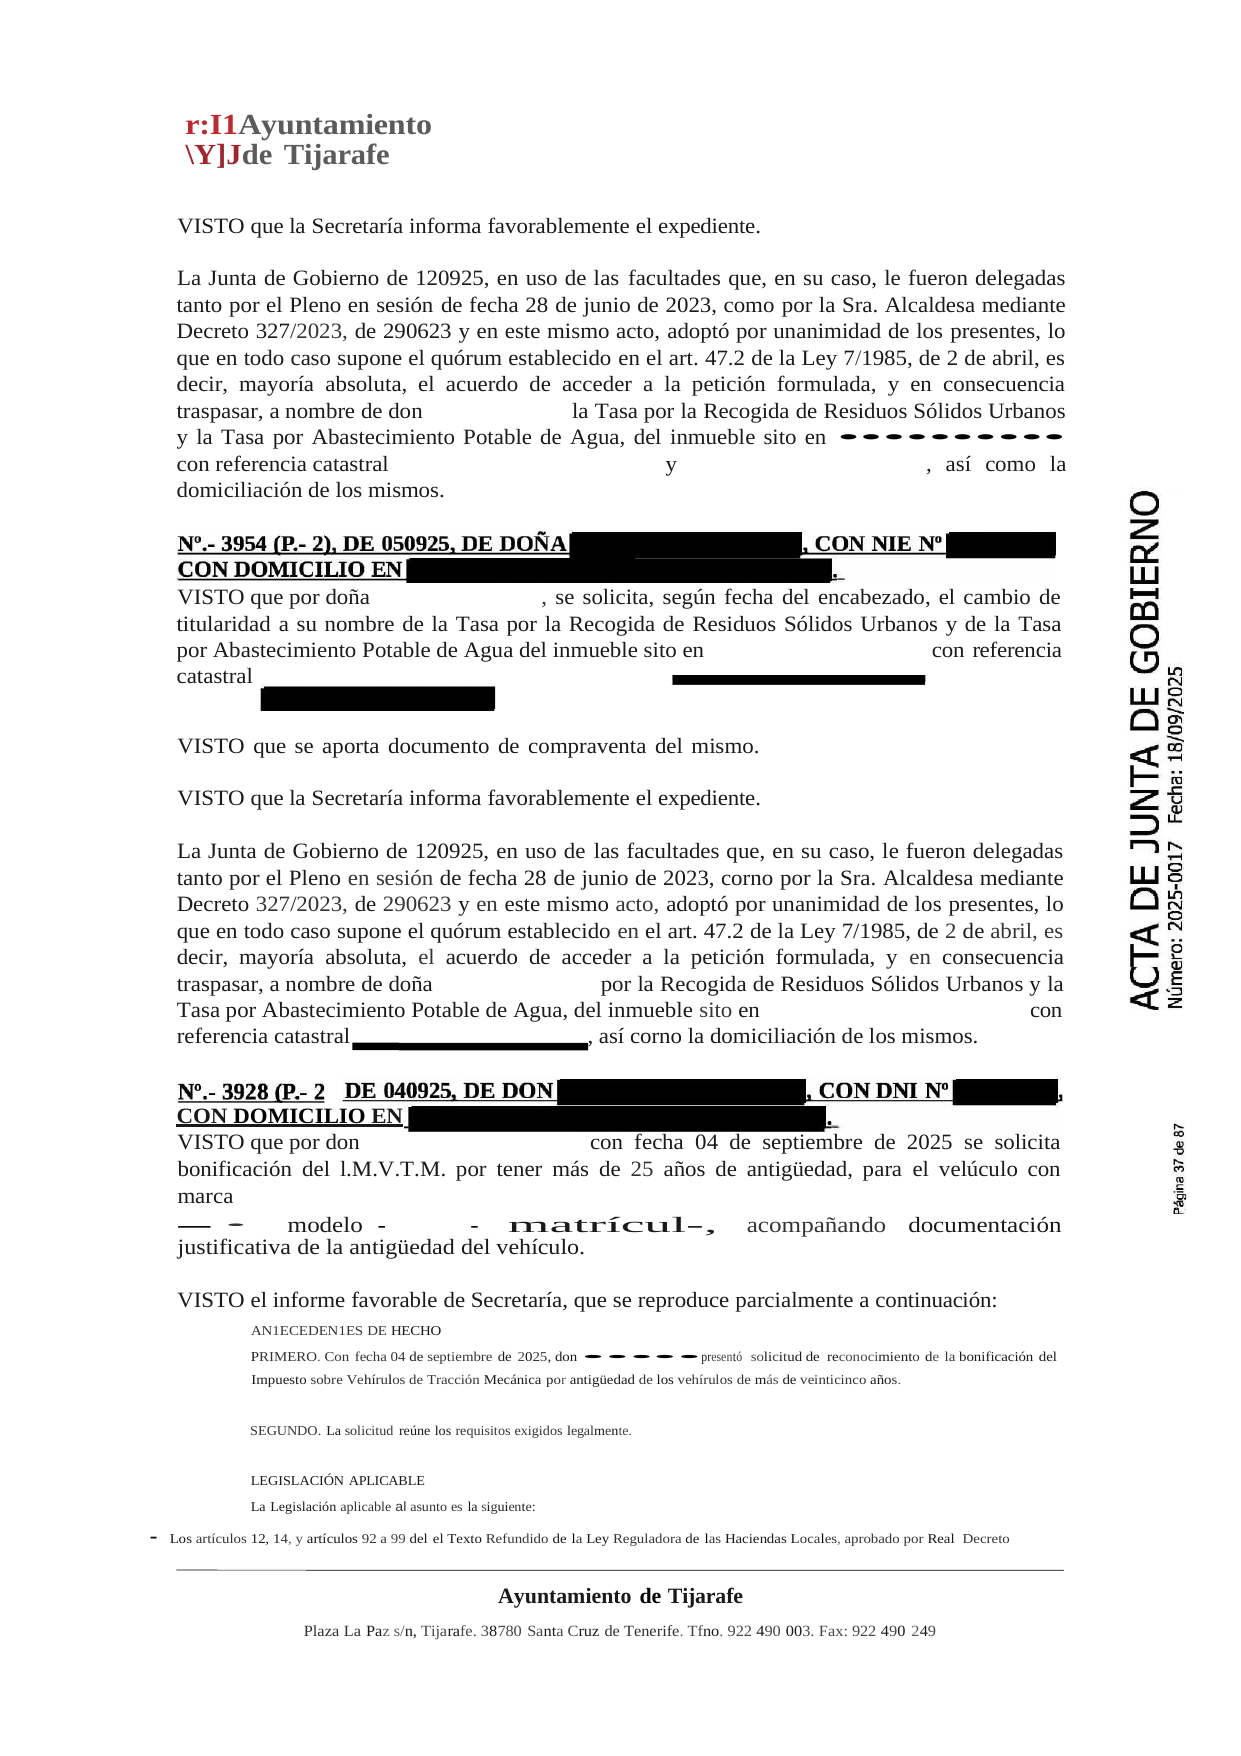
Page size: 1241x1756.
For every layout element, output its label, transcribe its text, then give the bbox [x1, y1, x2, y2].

text PRIMERO. Con fecha 04 de septiembre de 2025, don •••••presentó solicitud de reconocimiento de la bonificación del Impuesto sobre Vehírulos de Tracción Mecánica por antigüedad de los vehírulos de más de veinticinco años. [251, 1348, 1064, 1388]
text VISTO que se aporta documento de compraventa del mismo. VISTO que la Secretaría informa favorablemente el expediente. [177, 733, 761, 810]
text VISTO el informe favorable de Secretaría, que se reproduce parcialmente a continuación: [177, 1287, 1218, 1312]
text La Junta de Gobierno de 120925, en uso de las facultades que, en su caso, le fueron delegadas tanto por el Pleno en sesión de fecha 28 de junio de 2023, corno por la Sra. Alcaldesa mediante Decreto 327/2023, de 290623 y en este mismo acto, adoptó por unanimidad de los presentes, lo que en todo caso supone el quórum establecido en el art. 47.2 de la Ley 7/1985, de 2 de abril, es decir, mayoría absoluta, el acuerdo de acceder a la petición formulada, y en consecuencia traspasar, a nombre de doña por la Recogida de Residuos Sólidos Urbanos y la Tasa por Abastecimiento Potable de Agua, del inmueble sito en con referencia catastral , así corno la domiciliación de los mismos. [177, 838, 1064, 1049]
text La Junta de Gobierno de 120925, en uso de las facultades que, en su caso, le fueron delegadas tanto por el Pleno en sesión de fecha 28 de junio de 2023, como por la Sra. Alcaldesa mediante Decreto 327/2023, de 290623 y en este mismo acto, adoptó por unanimidad de los presentes, lo que en todo caso supone el quórum establecido en el art. 47.2 de la Ley 7/1985, de 2 de abril, es decir, mayoría absoluta, el acuerdo de acceder a la petición formulada, y en consecuencia traspasar, a nombre de don la Tasa por la Recogida de Residuos Sólidos Urbanos y la Tasa por Abastecimiento Potable de Agua, del inmueble sito en •••••••••• con referencia catastral y , así como la domiciliación de los mismos. [176, 265, 1066, 502]
text La Legislación aplicable al asunto es la siguiente: [251, 1498, 1218, 1514]
text -· modelo - - matrícul-, acompañando documentación justificativa de la antigüedad del vehículo. [173, 1216, 1062, 1259]
text SEGUNDO. La solicitud reúne los requisitos exigidos legalmente. [250, 1423, 1218, 1439]
text VISTO que por doña , se solicita, según fecha del encabezado, el cambio de titularidad a su nombre de la Tasa por la Recogida de Residuos Sólidos Urbanos y de la Tasa por Abastecimiento Potable de Agua del inmueble sito en con referencia catastral [176, 521, 1062, 710]
text VISTO que por don con fecha 04 de septiembre de 2025 se solicita bonificación del l.M.V.T.M. por tener más de 25 años de antigüedad, para el velúculo con marca [177, 1129, 1062, 1208]
text CON DOMICILIO EN [176, 1068, 1218, 1128]
text LEGISLACIÓN APLICABLE [251, 1473, 1218, 1488]
text AN1ECEDEN1ES DE HECHO [251, 1323, 1218, 1338]
list Los artículos 12, 14, y artículos 92 a 99 del el Texto Refundido de la Ley Reguladora de las Haciendas Locales, aprobado por Real Decreto [149, 1522, 1062, 1549]
text VISTO que la Secretaría informa favorablemente el expediente. [177, 213, 1218, 238]
